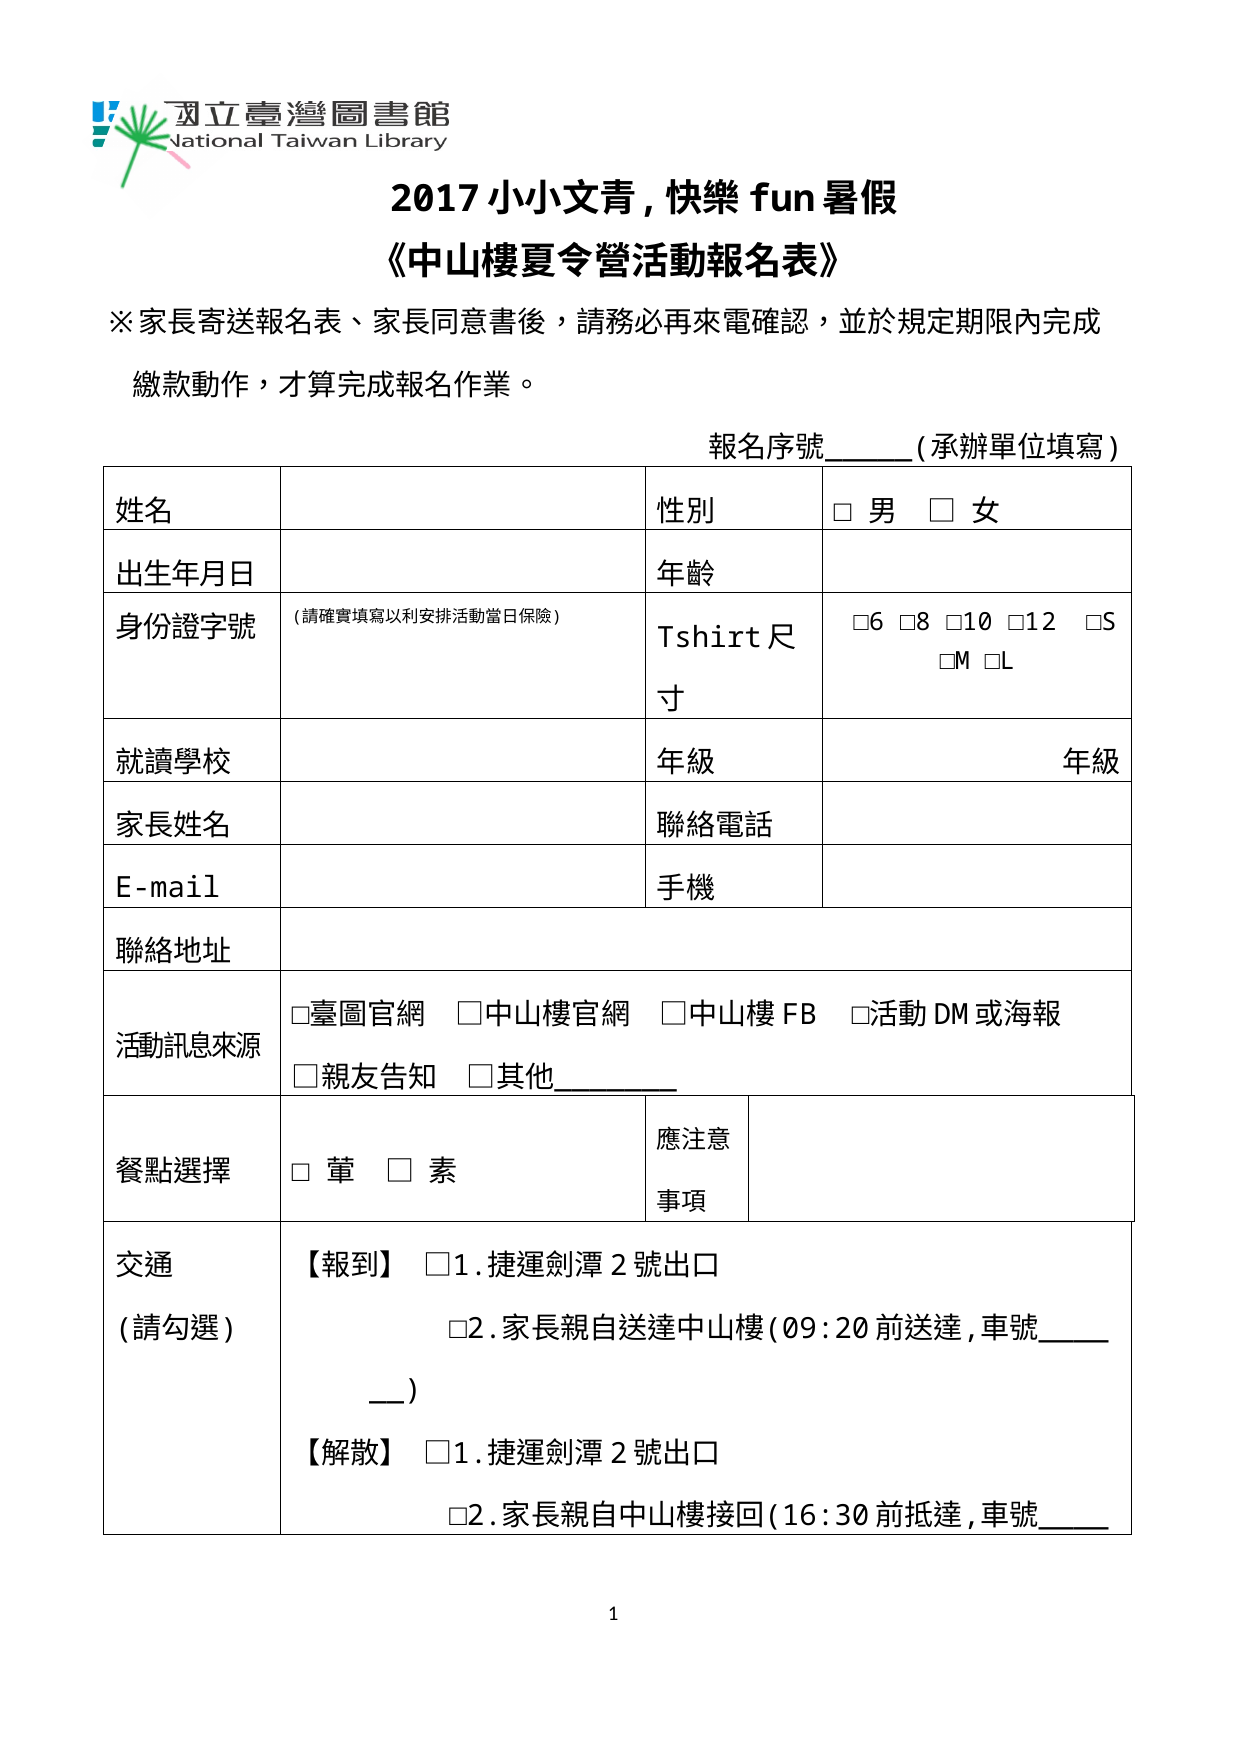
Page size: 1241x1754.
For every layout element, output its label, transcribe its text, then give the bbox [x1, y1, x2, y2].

text 報名序號_____(承辦單位填寫) [103, 404, 1122, 466]
table_cell [281, 845, 645, 907]
table_cell 交通 (請勾選) [104, 1222, 280, 1534]
table_cell 活動訊息來源 [104, 971, 280, 1095]
table_header 性別 [646, 467, 822, 529]
table_cell □臺圖官網 □中山樓官網 □中山樓FB □活動DM或海報 □親友告知 □其他_______ [281, 971, 1131, 1095]
table_cell [823, 782, 1131, 844]
table_cell 聯絡電話 [646, 782, 822, 844]
table_header □ 男 □ 女 [823, 467, 1131, 529]
table_cell 手機 [646, 845, 822, 907]
table_cell 年齡 [646, 530, 822, 592]
table_cell (請確實填寫以利安排活動當日保險) [281, 593, 645, 718]
text 2017小小文青, 快樂fun暑假 [156, 154, 1122, 216]
table_cell 應注意事項 [646, 1096, 748, 1221]
table_cell [749, 1096, 1134, 1221]
table_cell 聯絡地址 [104, 908, 280, 970]
table_cell E-mail [104, 845, 280, 907]
text [103, 184, 145, 216]
table_cell □ 葷 □ 素 [281, 1096, 645, 1221]
table_cell 年級 [823, 719, 1131, 781]
table_cell [281, 530, 645, 592]
table_cell [281, 719, 645, 781]
table_cell 餐點選擇 [104, 1096, 280, 1221]
table_cell 家長姓名 [104, 782, 280, 844]
table_cell [823, 530, 1131, 592]
table_cell □6 □8 □10 □12 □S □M □L [823, 593, 1131, 718]
table_header [281, 467, 645, 529]
table_cell Tshirt尺寸 [646, 593, 822, 718]
text 《中山樓夏令營活動報名表》 [103, 216, 1122, 279]
table_cell 就讀學校 [104, 719, 280, 781]
table_cell 身份證字號 [104, 593, 280, 718]
table_cell [281, 908, 1131, 970]
table_cell [281, 782, 645, 844]
table_cell 【報到】 □1.捷運劍潭2號出口 □2.家長親自送達中山樓(09:20前送達,車號______) 【解散】 □1.捷運劍潭2號出口 □2.家長親自中山樓接回(16:30前抵達,車號____ [281, 1222, 1131, 1534]
table_header 姓名 [104, 467, 280, 529]
text ※家長寄送報名表、家長同意書後，請務必再來電確認，並於規定期限內完成繳款動作，才算完成報名作業。 [103, 279, 1122, 404]
table_cell [823, 845, 1131, 907]
table_cell 年級 [646, 719, 822, 781]
table_cell 出生年月日 [104, 530, 280, 592]
